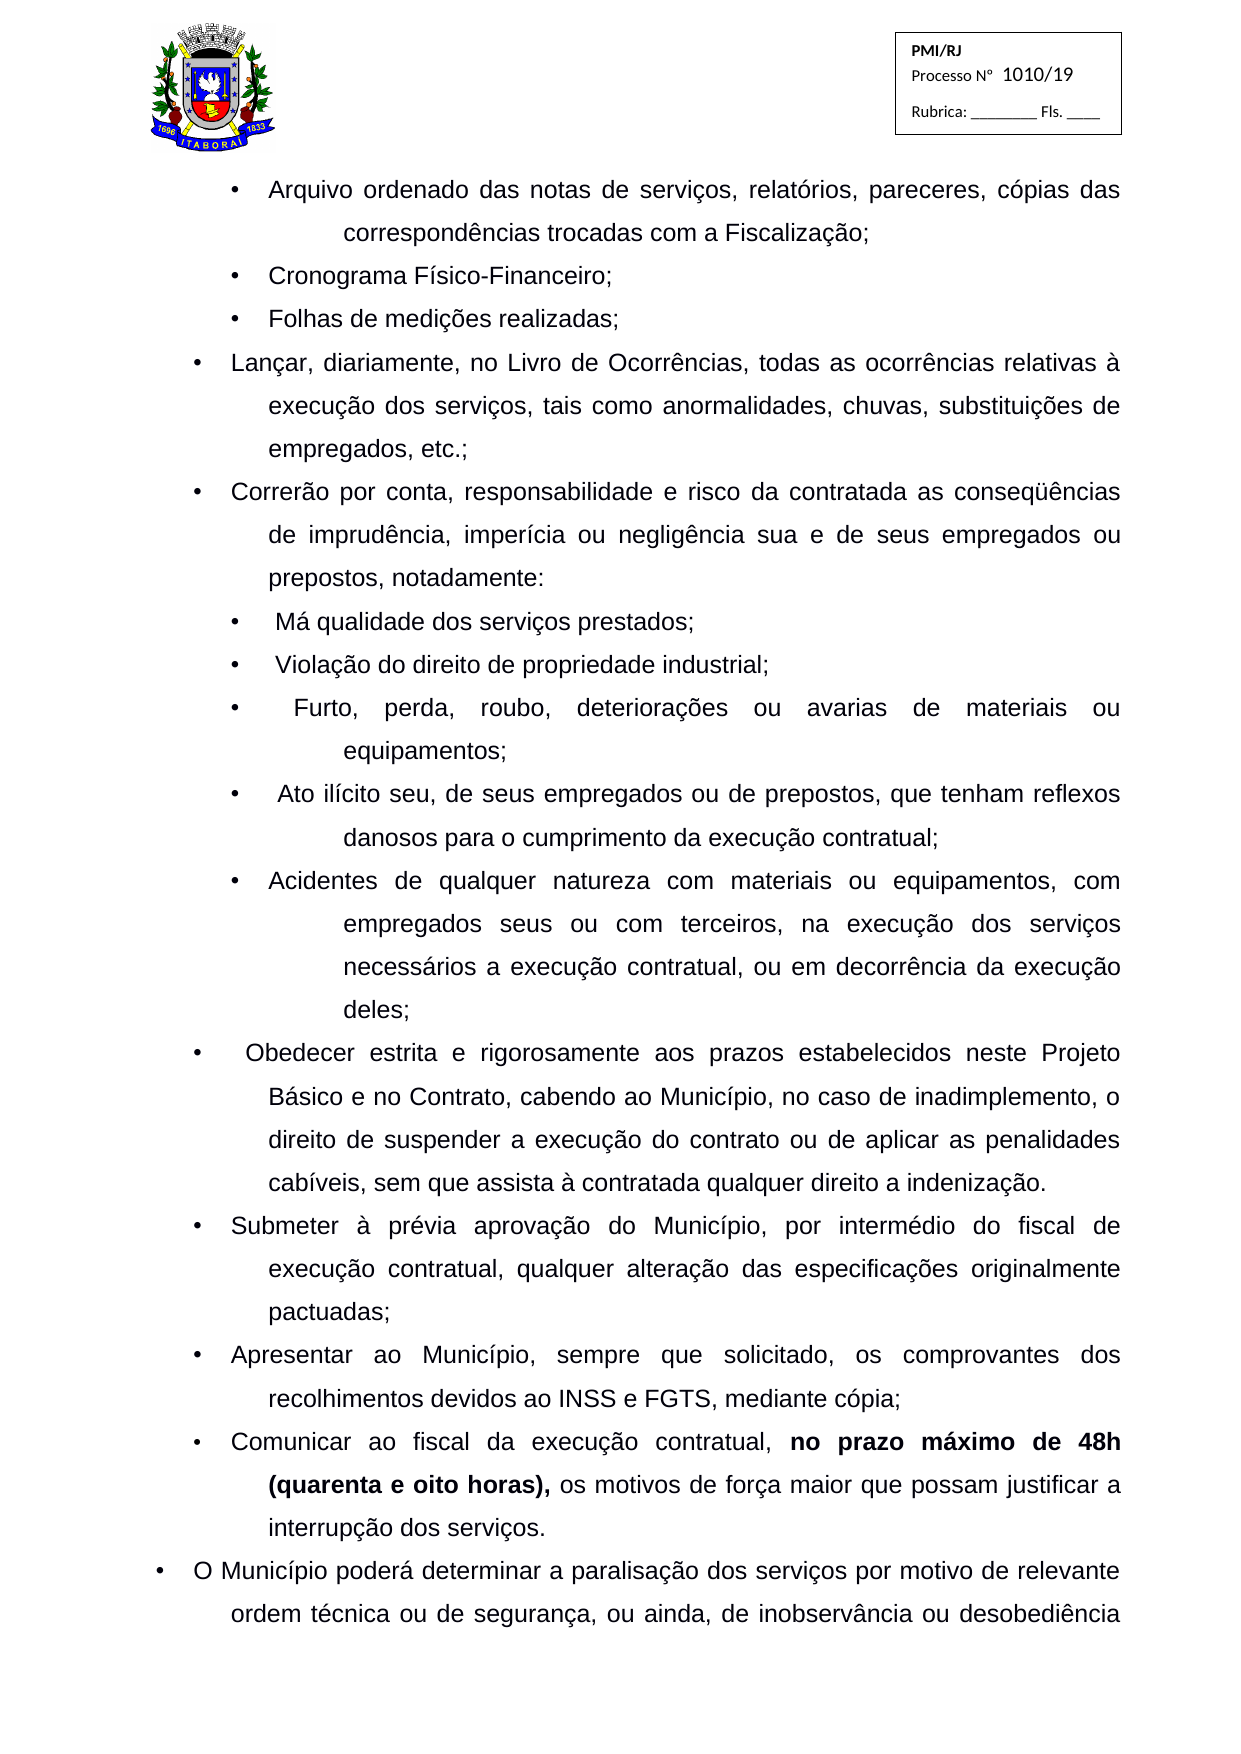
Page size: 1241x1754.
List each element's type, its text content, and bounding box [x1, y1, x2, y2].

list Ato ilícito seu, de seus empregados ou de prepostos, que tenham reflexos danosos para o cumprimento da execução contratual; [231, 779, 1122, 851]
picture [150, 23, 277, 153]
list Comunicar ao fiscal da execução contratual, no prazo máximo de 48h (quarenta e oito horas), os motivos de força maior que possam justificar a interrupção dos serviços. [193, 1427, 1122, 1542]
list Correrão por conta, responsabilidade e risco da contratada as conseqüências de imprudência, imperícia ou negligência sua e de seus empregados ou prepostos, notadamente: [193, 477, 1122, 592]
list Obedecer estrita e rigorosamente aos prazos estabelecidos neste Projeto Básico e no Contrato, cabendo ao Município, no caso de inadimplemento, o direito de suspender a execução do contrato ou de aplicar as penalidades cabíveis, sem que assista à contratada qualquer direito a indenização. [193, 1038, 1122, 1196]
list Furto, perda, roubo, deteriorações ou avarias de materiais ou equipamentos; [231, 693, 1122, 765]
list Lançar, diariamente, no Livro de Ocorrências, todas as ocorrências relativas à execução dos serviços, tais como anormalidades, chuvas, substituições de empregados, etc.; [193, 347, 1122, 463]
list Arquivo ordenado das notas de serviços, relatórios, pareceres, cópias das correspondências trocadas com a Fiscalização; [231, 175, 1122, 247]
list Violação do direito de propriedade industrial; [231, 650, 1122, 678]
list Acidentes de qualquer natureza com materiais ou equipamentos, com empregados seus ou com terceiros, na execução dos serviços necessários a execução contratual, ou em decorrência da execução deles; [231, 866, 1122, 1024]
list Folhas de medições realizadas; [231, 304, 1122, 333]
list Submeter à prévia aprovação do Município, por intermédio do fiscal de execução contratual, qualquer alteração das especificações originalmente pactuadas; [193, 1211, 1122, 1326]
list O Município poderá determinar a paralisação dos serviços por motivo de relevante ordem técnica ou de segurança, ou ainda, de inobservância ou desobediência [156, 1556, 1122, 1628]
list Apresentar ao Município, sempre que solicitado, os comprovantes dos recolhimentos devidos ao INSS e FGTS, mediante cópia; [193, 1340, 1122, 1412]
list Má qualidade dos serviços prestados; [231, 606, 1122, 635]
list Cronograma Físico-Financeiro; [231, 261, 1122, 290]
